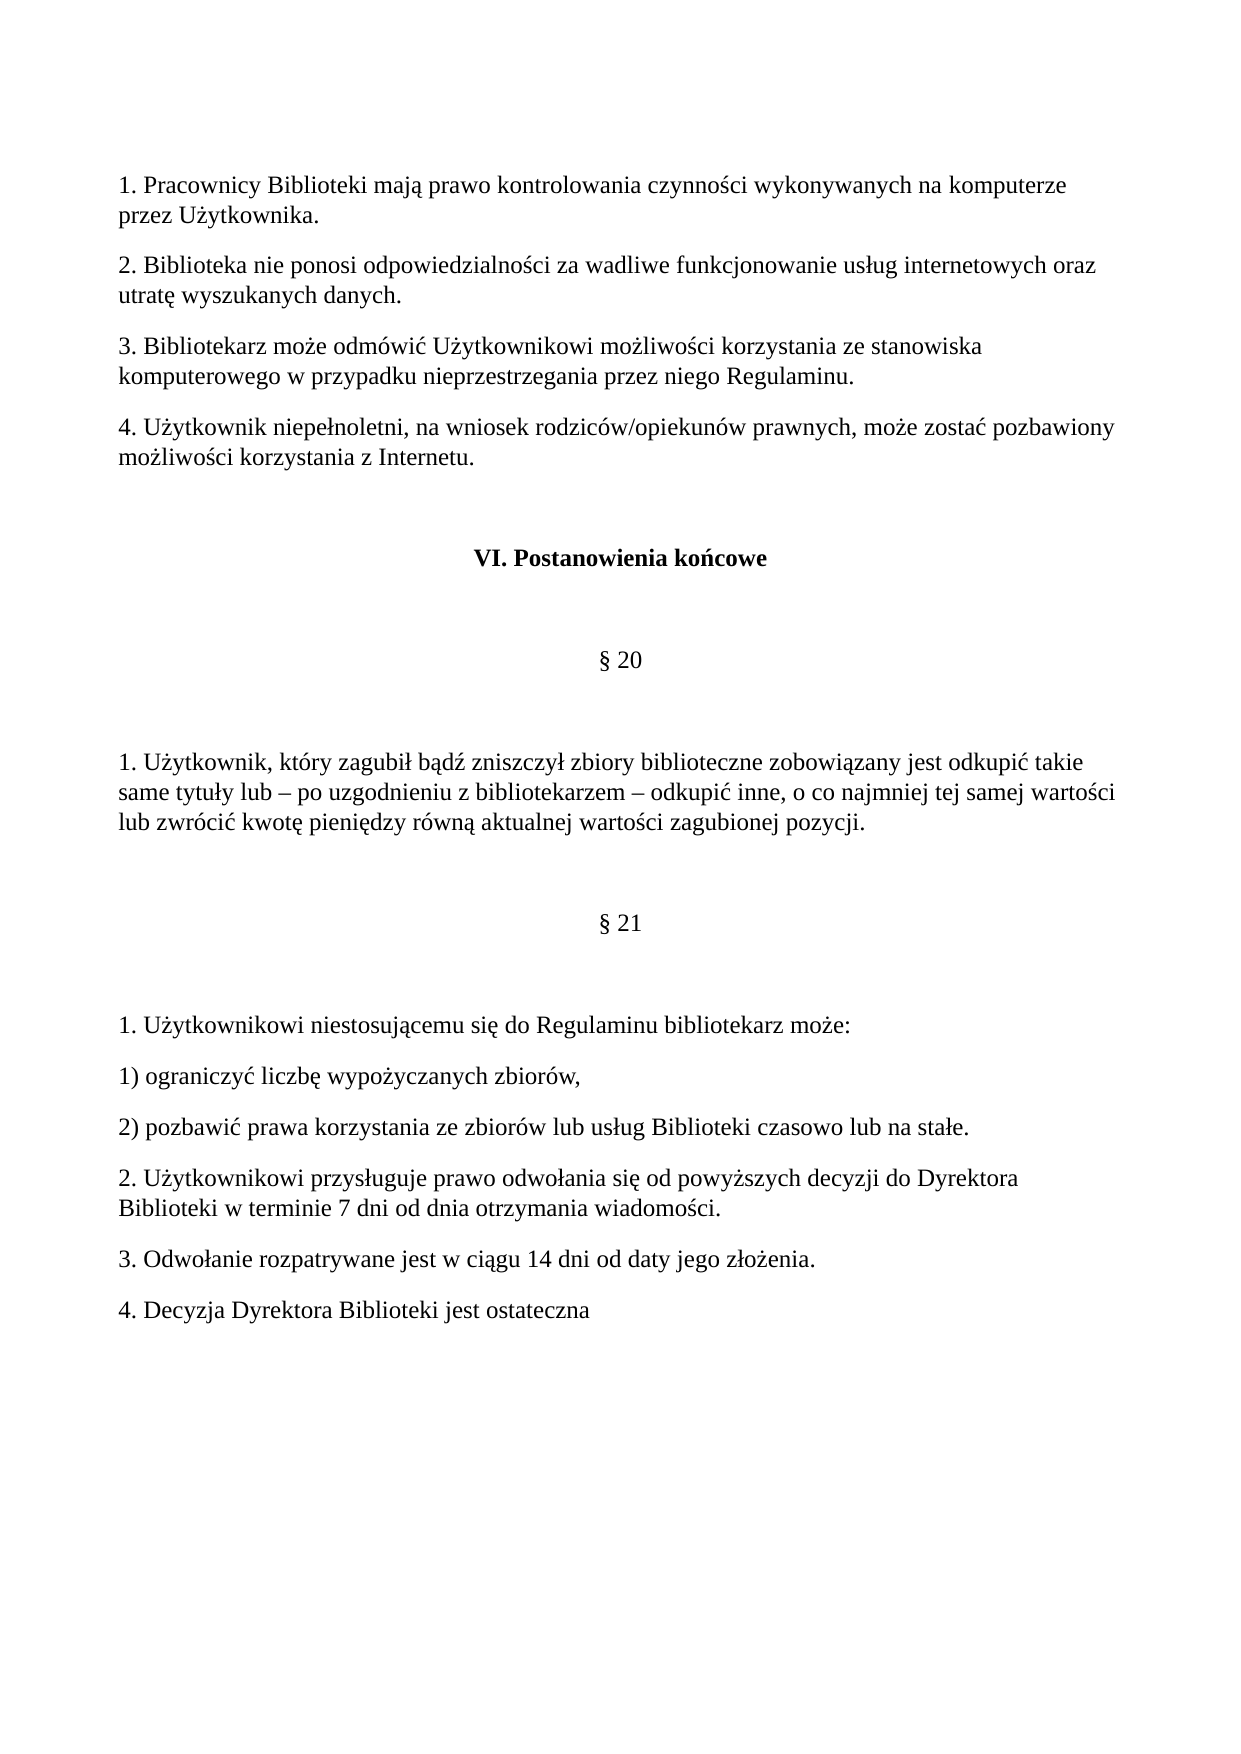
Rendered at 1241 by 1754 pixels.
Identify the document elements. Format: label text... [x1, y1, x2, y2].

text 2. Biblioteka nie ponosi odpowiedzialności za wadliwe funkcjonowanie usług internetowych oraz utratę wyszukanych danych. [118, 250, 1122, 309]
text § 21 [118, 907, 1122, 937]
text 3. Bibliotekarz może odmówić Użytkownikowi możliwości korzystania ze stanowiska komputerowego w przypadku nieprzestrzegania przez niego Regulaminu. [118, 330, 1122, 390]
text 4. Użytkownik niepełnoletni, na wniosek rodziców/opiekunów prawnych, może zostać pozbawiony możliwości korzystania z Internetu. [118, 411, 1122, 470]
text 3. Odwołanie rozpatrywane jest w ciągu 14 dni od daty jego złożenia. [118, 1243, 1122, 1272]
text [118, 1599, 1122, 1629]
text VI. Postanowienia końcowe [118, 542, 1122, 572]
text 2. Użytkownikowi przysługuje prawo odwołania się od powyższych decyzji do Dyrektora Biblioteki w terminie 7 dni od dnia otrzymania wiadomości. [118, 1162, 1122, 1222]
text 1. Pracownicy Biblioteki mają prawo kontrolowania czynności wykonywanych na komputerze przez Użytkownika. [118, 169, 1122, 228]
text § 20 [118, 644, 1122, 674]
text 2) pozbawić prawa korzystania ze zbiorów lub usług Biblioteki czasowo lub na stałe. [118, 1111, 1122, 1141]
text 4. Decyzja Dyrektora Biblioteki jest ostateczna [118, 1294, 1122, 1323]
text 1) ograniczyć liczbę wypożyczanych zbiorów, [118, 1060, 1122, 1090]
text 1. Użytkownik, który zagubił bądź zniszczył zbiory biblioteczne zobowiązany jest odkupić takie same tytuły lub – po uzgodnieniu z bibliotekarzem – odkupić inne, o co najmniej tej samej wartości lub zwrócić kwotę pieniędzy równą aktualnej wartości zagubionej pozycji. [118, 746, 1122, 835]
text 1. Użytkownikowi niestosującemu się do Regulaminu bibliotekarz może: [118, 1009, 1122, 1039]
